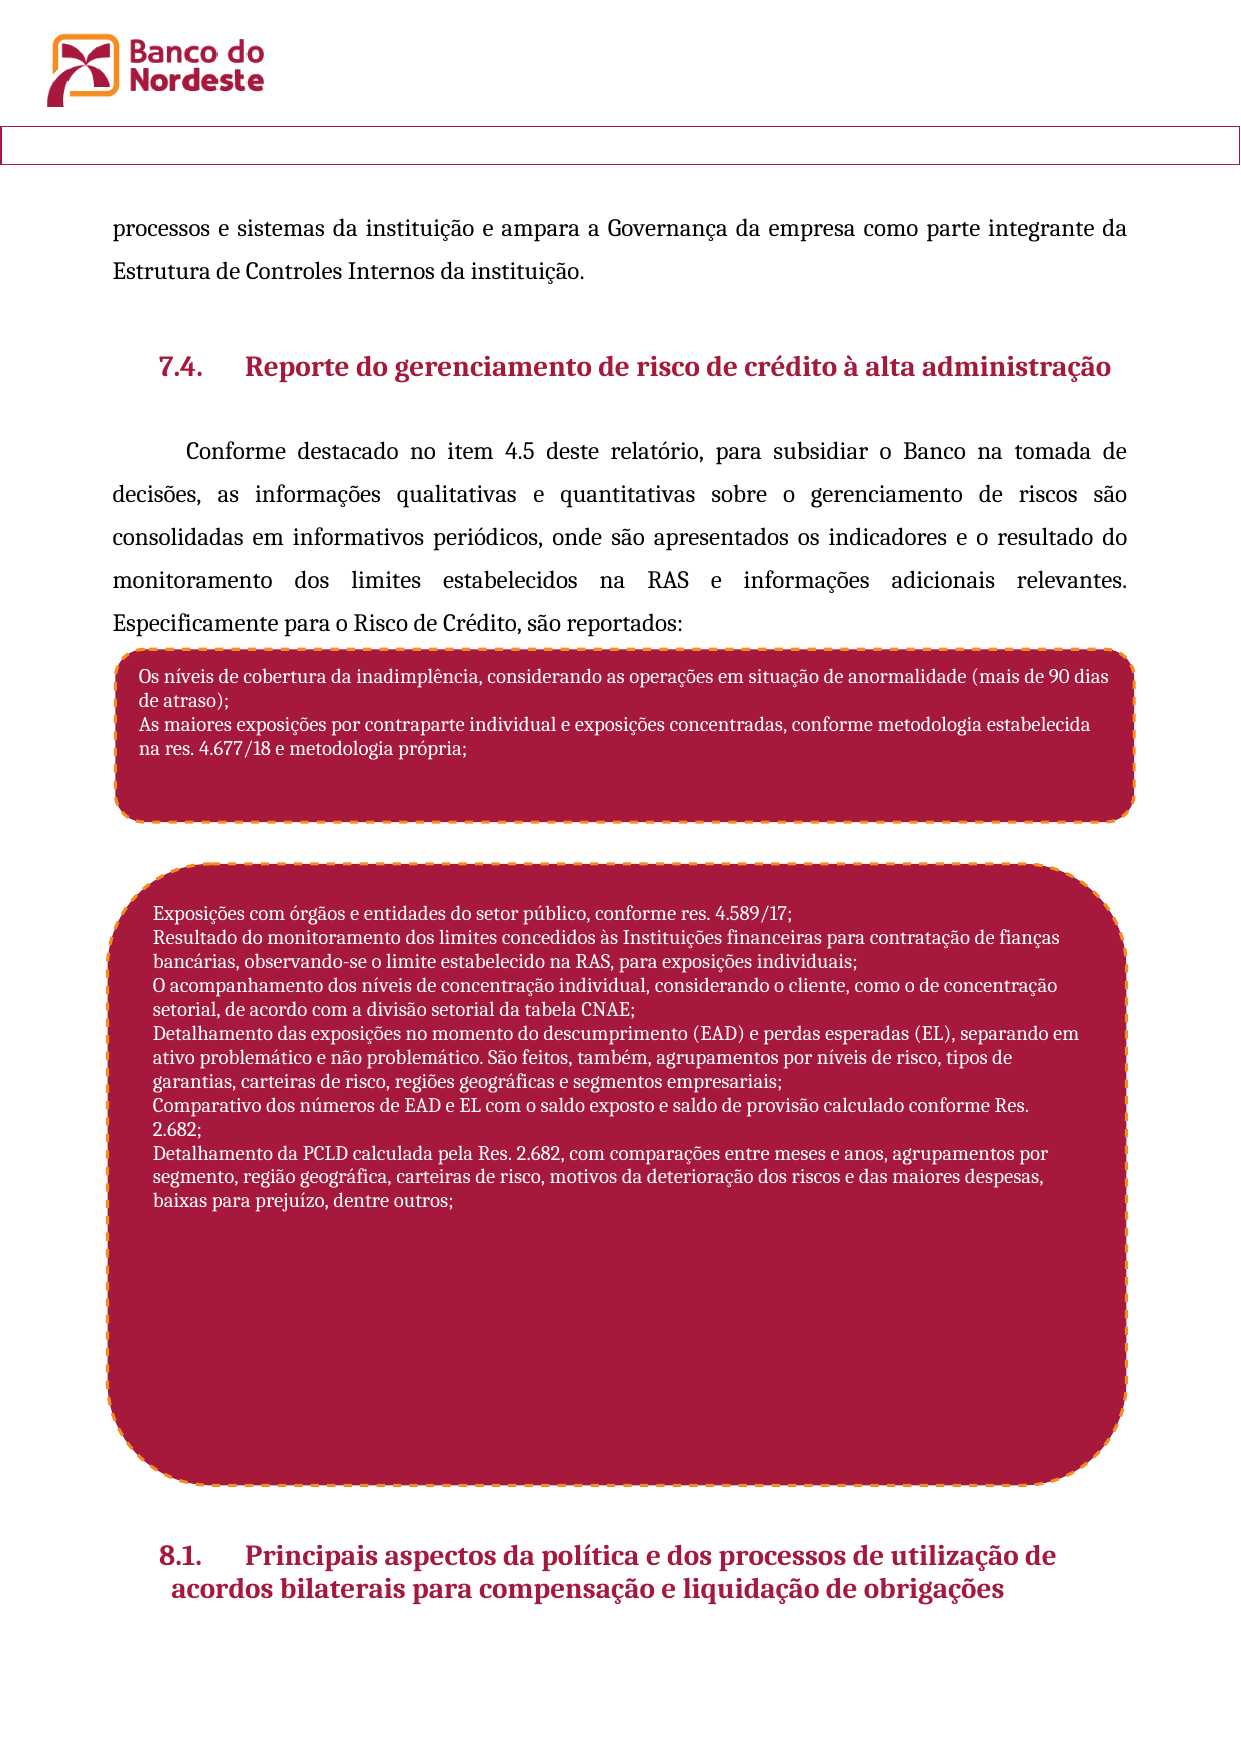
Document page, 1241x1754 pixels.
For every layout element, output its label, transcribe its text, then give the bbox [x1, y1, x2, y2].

list Reporte do gerenciamento de risco de crédito à alta administração [159, 350, 1128, 384]
text Conforme destacado no item 4.5 deste relatório, para subsidiar o Banco na tomada de decisões, as informações qualitativas e quantitativas sobre o gerenciamento de riscos são consolidadas em informativos periódicos, onde são apresentados os indicadores e o resultado do monitoramento dos limites estabelecidos na RAS e informações adicionais relevantes. Especificamente para o Risco de Crédito, são reportados: [112, 437, 1128, 638]
text processos e sistemas da instituição e ampara a Governança da empresa como parte integrante da Estrutura de Controles Internos da instituição. [112, 214, 1128, 286]
list Principais aspectos da política e dos processos de utilização de acordos bilaterais para compensação e liquidação de obrigações [159, 1539, 1128, 1606]
